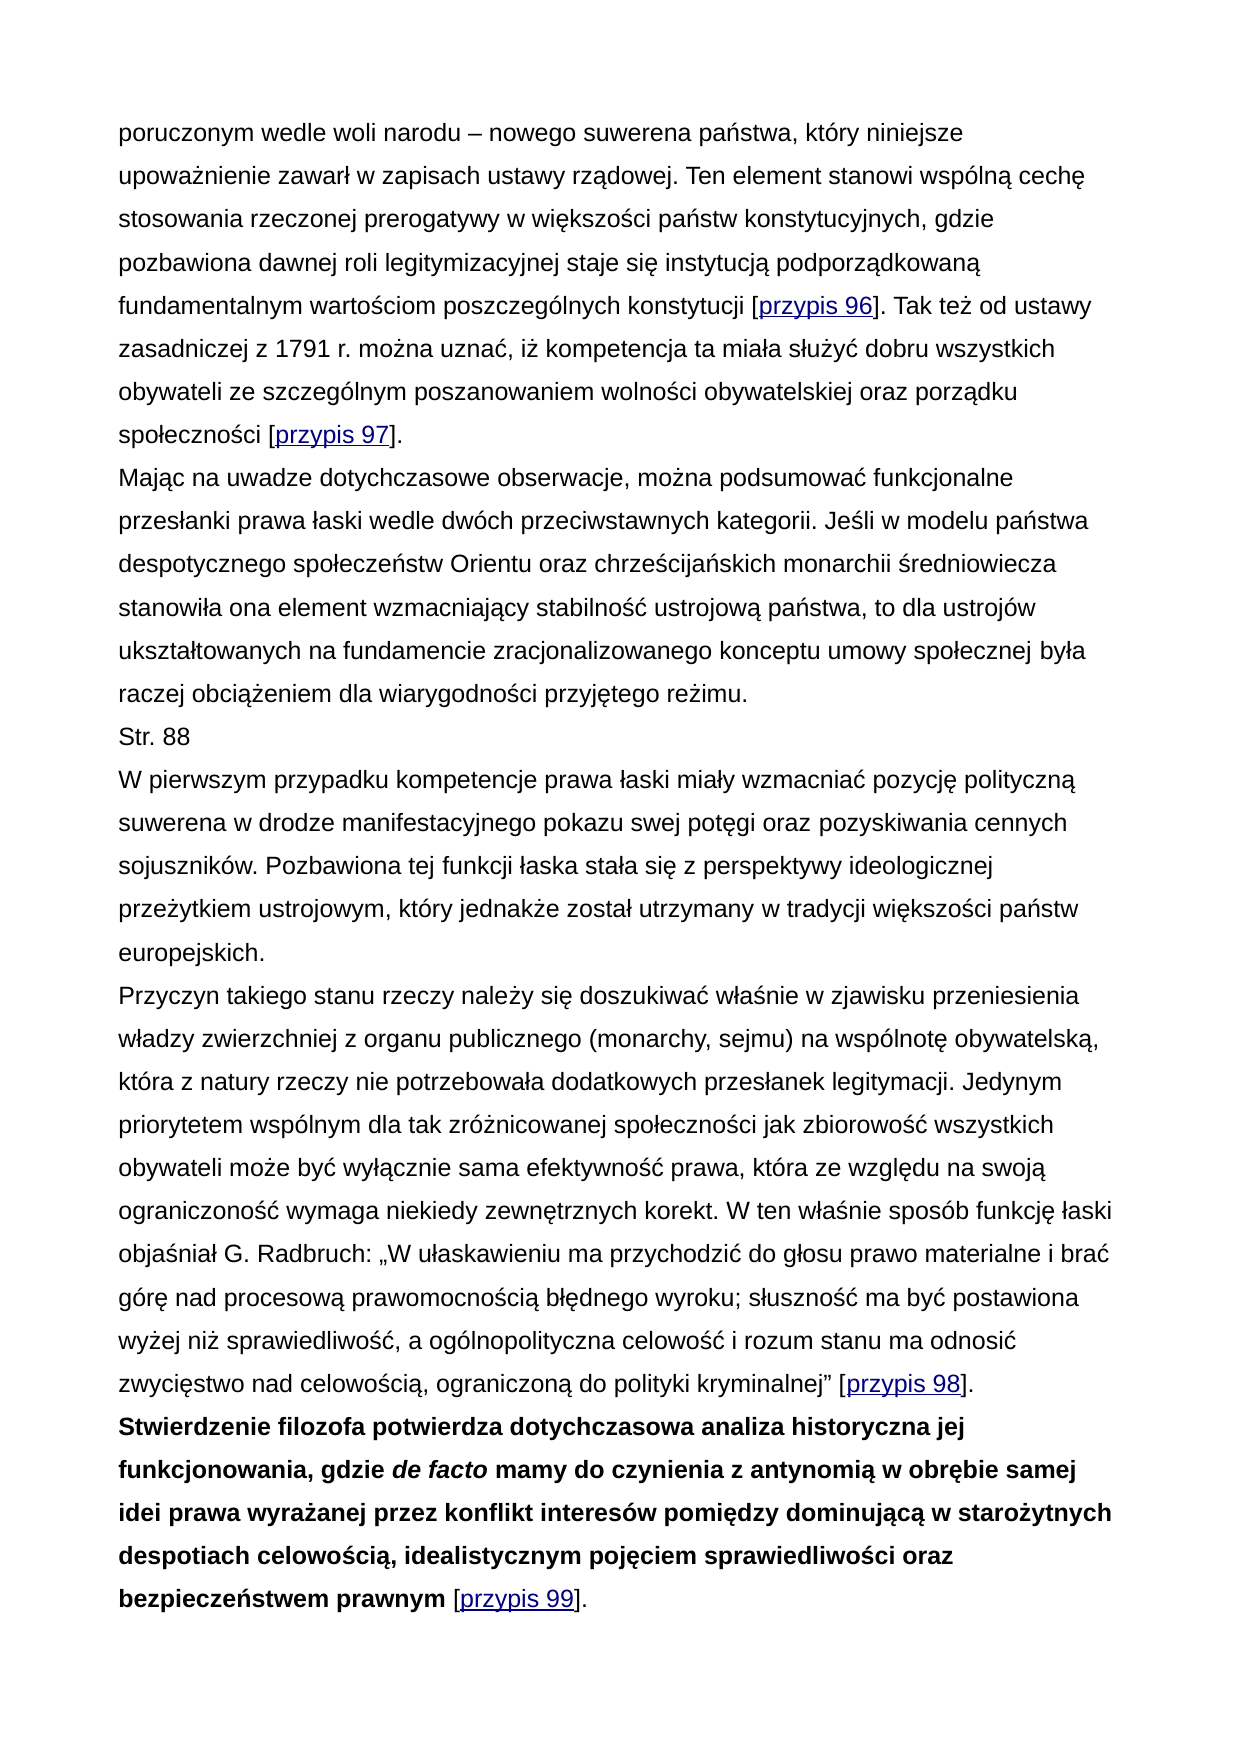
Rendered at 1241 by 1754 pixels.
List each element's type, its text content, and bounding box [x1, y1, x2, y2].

text Przyczyn takiego stanu rzeczy należy się doszukiwać właśnie w zjawisku przeniesienia władzy zwierzchniej z organu publicznego (monarchy, sejmu) na wspólnotę obywatelską, która z natury rzeczy nie potrzebowała dodatkowych przesłanek legitymacji. Jedynym priorytetem wspólnym dla tak zróżnicowanej społeczności jak zbiorowość wszystkich obywateli może być wyłącznie sama efektywność prawa, która ze względu na swoją ograniczoność wymaga niekiedy zewnętrznych korekt. W ten właśnie sposób funkcję łaski objaśniał G. Radbruch: „W ułaskawieniu ma przychodzić do głosu prawo materialne i brać górę nad procesową prawomocnością błędnego wyroku; słuszność ma być postawiona wyżej niż sprawiedliwość, a ogólnopolityczna celowość i rozum stanu ma odnosić zwycięstwo nad celowością, ograniczoną do polityki kryminalnej” [przypis 98]. Stwierdzenie filozofa potwierdza dotychczasowa analiza historyczna jej funkcjonowania, gdzie de facto mamy do czynienia z antynomią w obrębie samej idei prawa wyrażanej przez konflikt interesów pomiędzy dominującą w starożytnych despotiach celowością, idealistycznym pojęciem sprawiedliwości oraz bezpieczeństwem prawnym [przypis 99]. [118, 981, 1122, 1613]
text poruczonym wedle woli narodu – nowego suwerena państwa, który niniejsze upoważnienie zawarł w zapisach ustawy rządowej. Ten element stanowi wspólną cechę stosowania rzeczonej prerogatywy w większości państw konstytucyjnych, gdzie pozbawiona dawnej roli legitymizacyjnej staje się instytucją podporządkowaną fundamentalnym wartościom poszczególnych konstytucji [przypis 96]. Tak też od ustawy zasadniczej z 1791 r. można uznać, iż kompetencja ta miała służyć dobru wszystkich obywateli ze szczególnym poszanowaniem wolności obywatelskiej oraz porządku społeczności [przypis 97]. [118, 118, 1122, 449]
text Mając na uwadze dotychczasowe obserwacje, można podsumować funkcjonalne przesłanki prawa łaski wedle dwóch przeciwstawnych kategorii. Jeśli w modelu państwa despotycznego społeczeństw Orientu oraz chrześcijańskich monarchii średniowiecza stanowiła ona element wzmacniający stabilność ustrojową państwa, to dla ustrojów ukształtowanych na fundamencie zracjonalizowanego konceptu umowy społecznej była raczej obciążeniem dla wiarygodności przyjętego reżimu. [118, 463, 1122, 707]
text W pierwszym przypadku kompetencje prawa łaski miały wzmacniać pozycję polityczną suwerena w drodze manifestacyjnego pokazu swej potęgi oraz pozyskiwania cennych sojuszników. Pozbawiona tej funkcji łaska stała się z perspektywy ideologicznej przeżytkiem ustrojowym, który jednakże został utrzymany w tradycji większości państw europejskich. [118, 765, 1122, 966]
text Str. 88 [118, 722, 1122, 751]
